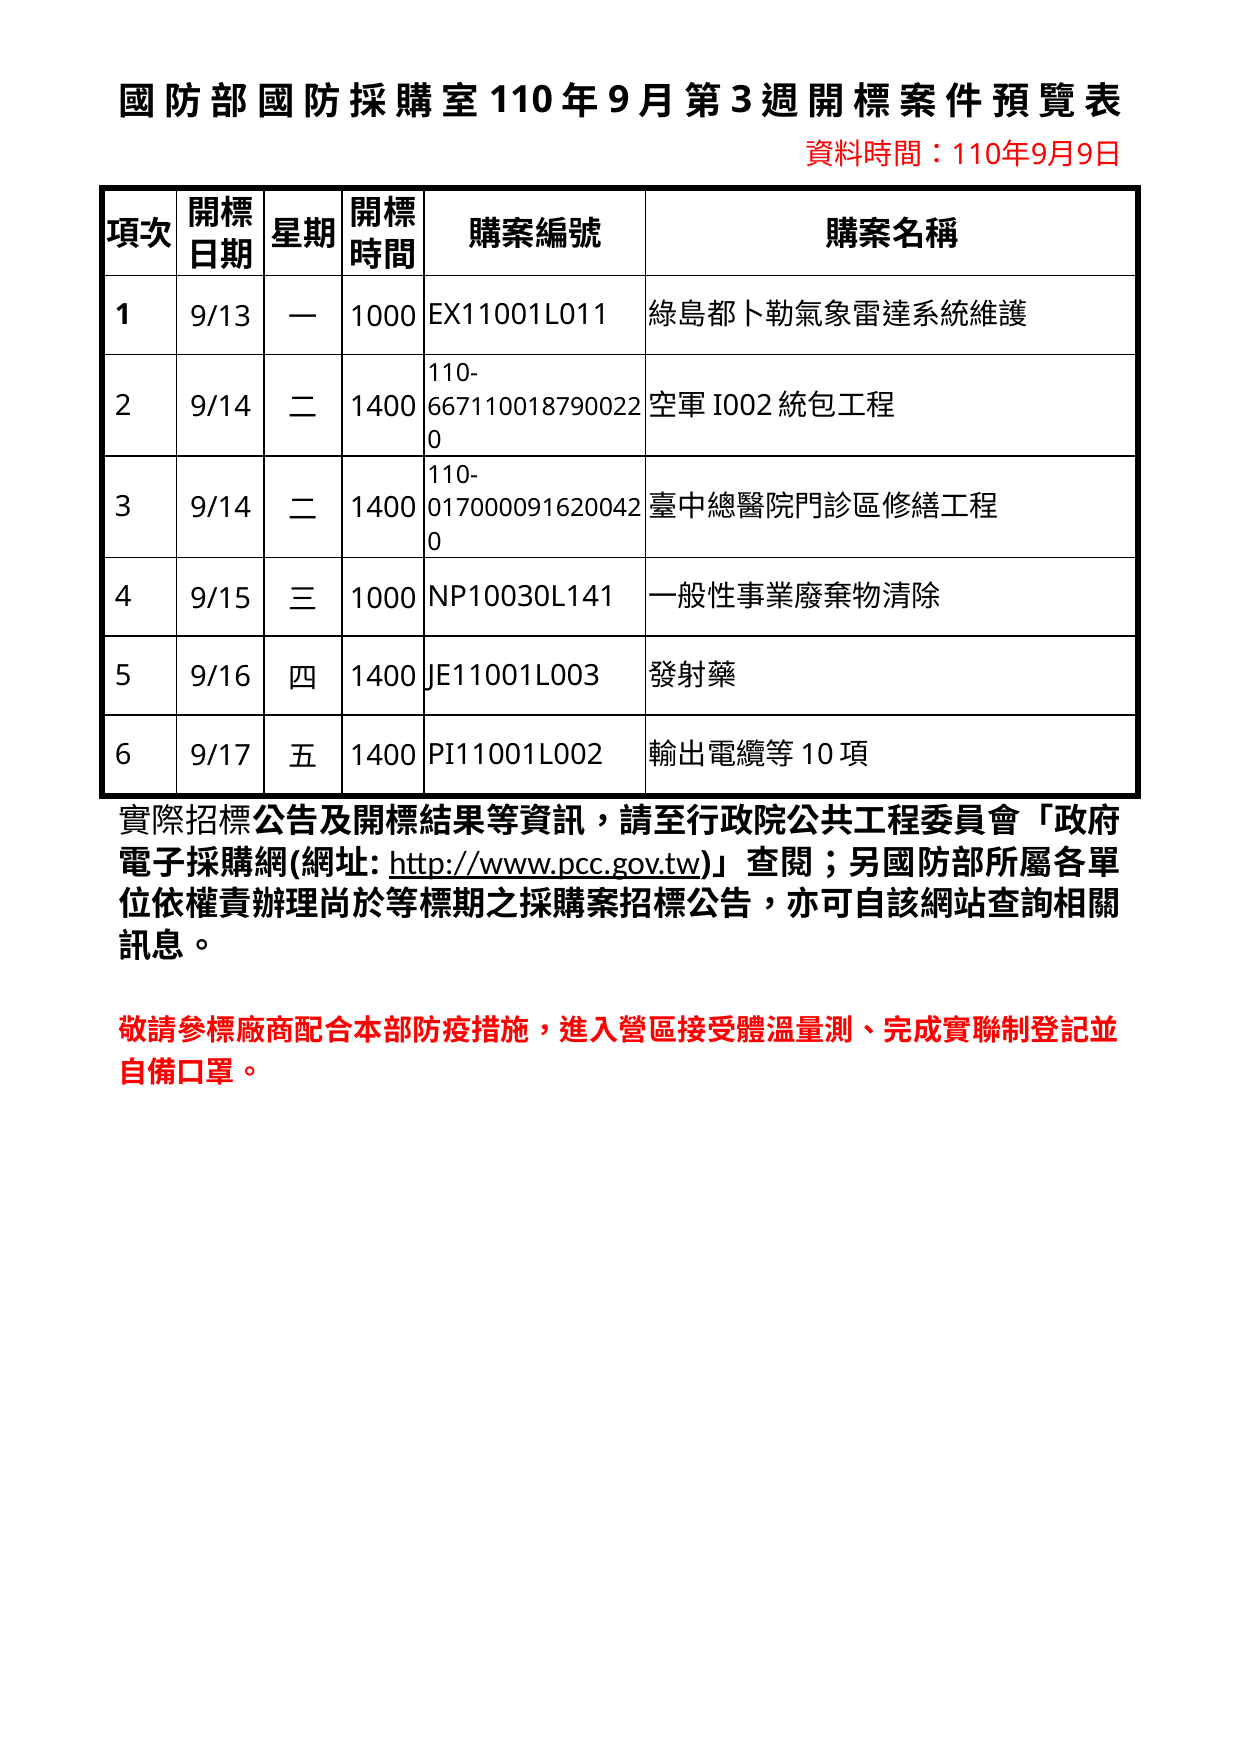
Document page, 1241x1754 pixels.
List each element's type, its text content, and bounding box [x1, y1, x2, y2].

table_cell 9/17 [177, 716, 263, 793]
table_cell 二 [265, 457, 341, 557]
table_cell 1000 [343, 276, 423, 353]
table_header 開標時間 [343, 191, 423, 275]
table_cell 9/15 [177, 558, 263, 635]
table_header 開標 日期 [177, 191, 263, 275]
table_header 購案名稱 [646, 191, 1135, 275]
table_cell 9/14 [177, 457, 263, 557]
table_cell 1400 [343, 355, 423, 455]
table_cell 綠島都卜勒氣象雷達系統維護 [646, 276, 1135, 353]
table_cell 一 [265, 276, 341, 353]
text 資料時間：110年9月9日 [157, 131, 1122, 173]
table_header 項次 [105, 191, 176, 275]
table_cell [105, 558, 176, 635]
table_cell 三 [265, 558, 341, 635]
table_cell 9/13 [177, 276, 263, 353]
text 敬請參標廠商配合本部防疫措施，進入營區接受體溫量測、完成實聯制登記並自備口罩。 [118, 1007, 1122, 1091]
table_cell 1400 [343, 637, 423, 714]
table_cell 輸出電纜等10項 [646, 716, 1135, 793]
table_header 購案編號 [425, 191, 645, 275]
table_cell NP10030L141 [425, 558, 645, 635]
table_cell [105, 637, 176, 714]
text 實際招標公告及開標結果等資訊，請至行政院公共工程委員會「政府電子採購網(網址: http://www.pcc.gov.tw)」查閱；另國防部所屬各單位依權責辦理尚於等標期之採購案招標公告，亦可自該網站查詢相關訊息。 [118, 799, 1122, 966]
table_cell 空軍I002統包工程 [646, 355, 1135, 455]
table_cell 臺中總醫院門診區修繕工程 [646, 457, 1135, 557]
table_cell 發射藥 [646, 637, 1135, 714]
table_cell JE11001L003 [425, 637, 645, 714]
table_header 星期 [265, 191, 341, 275]
table_cell 1000 [343, 558, 423, 635]
table_cell [105, 716, 176, 793]
table_cell 110-0170000916200420 [425, 457, 645, 557]
table_cell EX11001L011 [425, 276, 645, 353]
table_cell [105, 355, 176, 455]
table_cell [105, 276, 176, 353]
table_cell 一般性事業廢棄物清除 [646, 558, 1135, 635]
table_cell 110-6671100187900220 [425, 355, 645, 455]
table_cell 1400 [343, 716, 423, 793]
text 國防部國防採購室110年9月第3週開標案件預覽表 [118, 77, 1122, 118]
table_cell 四 [265, 637, 341, 714]
table_cell 五 [265, 716, 341, 793]
table_cell 9/14 [177, 355, 263, 455]
table_cell 1400 [343, 457, 423, 557]
table_cell [105, 457, 176, 557]
table_cell 二 [265, 355, 341, 455]
table_cell PI11001L002 [425, 716, 645, 793]
table_cell 9/16 [177, 637, 263, 714]
